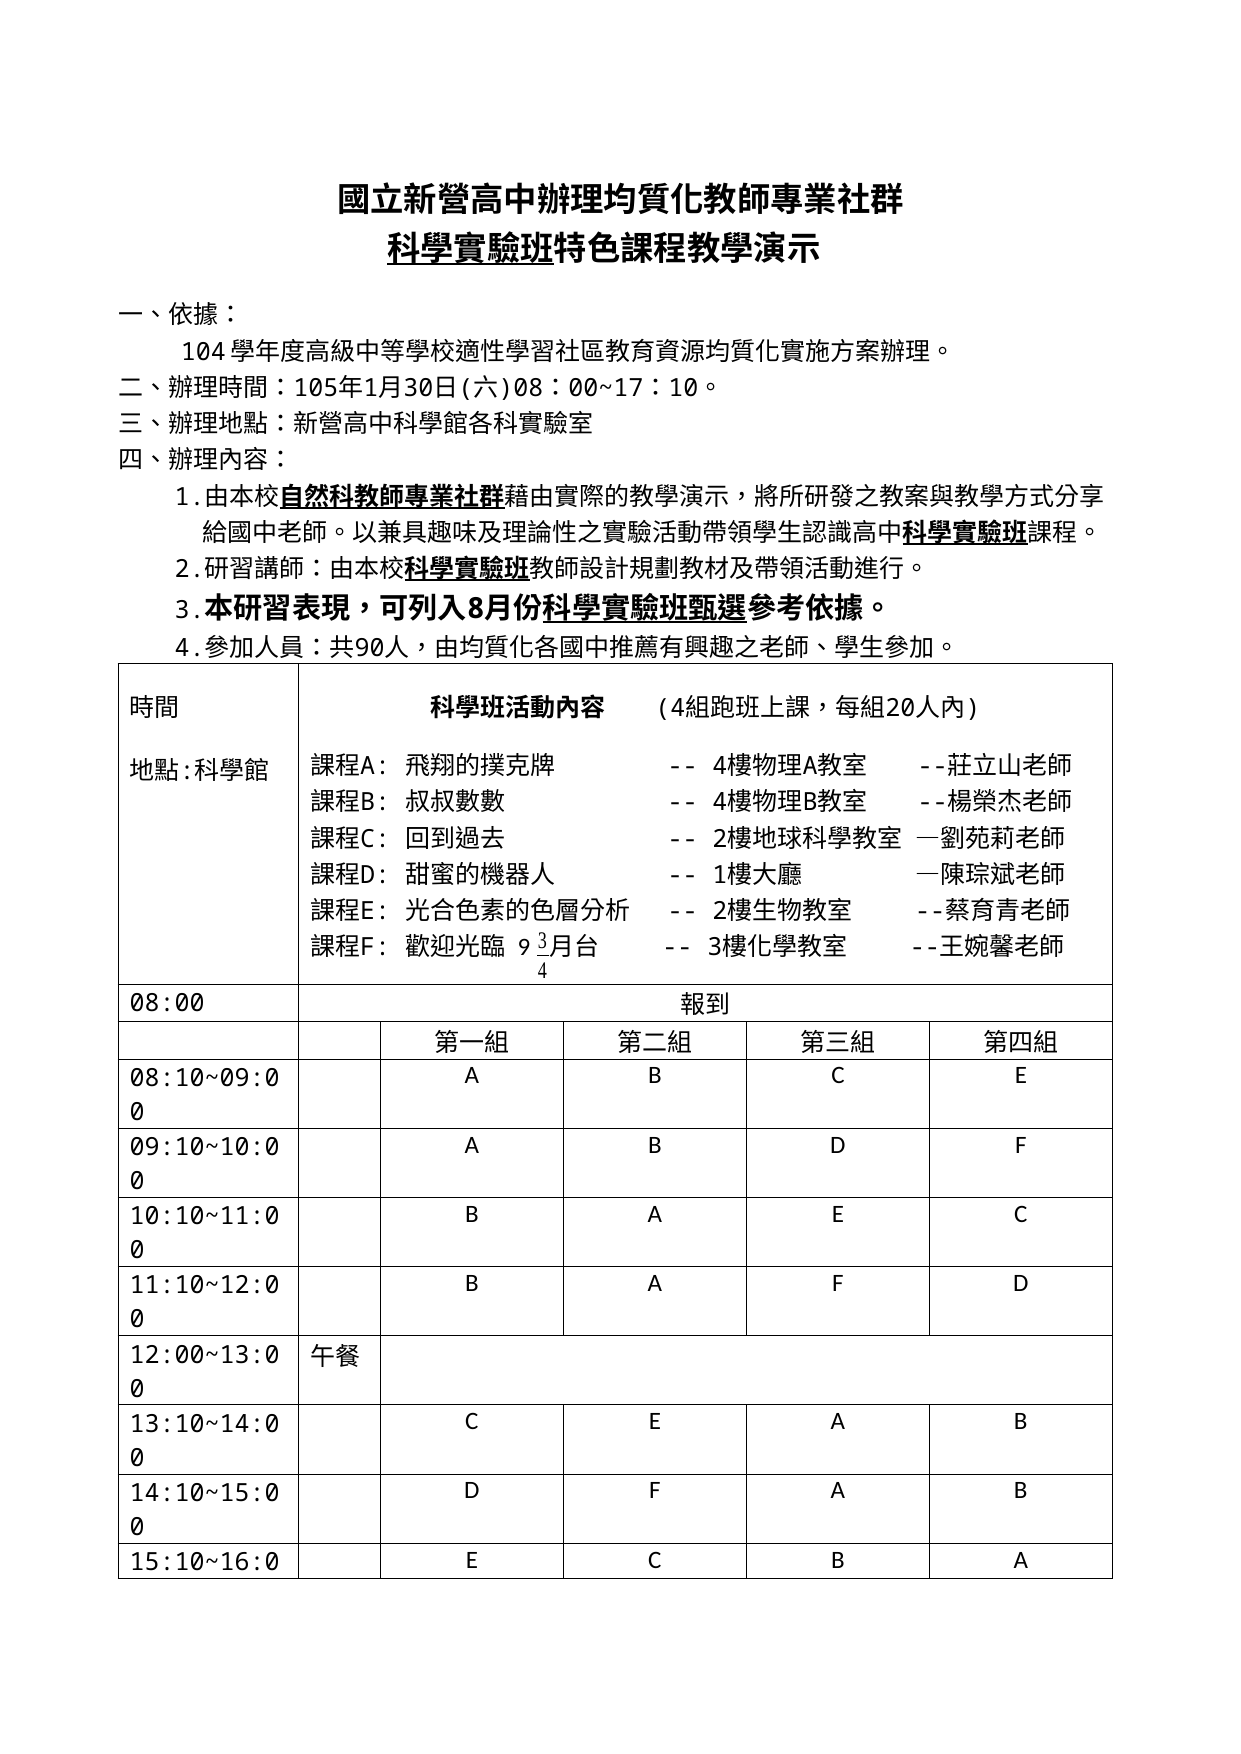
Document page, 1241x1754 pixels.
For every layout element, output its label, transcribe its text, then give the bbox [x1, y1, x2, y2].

table_header 科學班活動內容 (4組跑班上課，每組20人內) 課程A: 飛翔的撲克牌 -- 4樓物理A教室 --莊立山老師 課程B: 叔叔數數 -- 4樓物理B教室 --楊榮杰老師 課程C: 回到過去 -- 2樓地球科學教室 —劉苑莉老師 課程D: 甜蜜的機器人 -- 1樓大廳 —陳琮斌老師 課程E: 光合色素的色層分析 -- 2樓生物教室 --蔡育青老師 課程F: 歡迎光臨 9 月台 -- 3樓化學教室 --王婉馨老師 [299, 664, 1112, 984]
table_cell [299, 1022, 380, 1058]
table_header 時間 地點:科學館 [119, 664, 298, 984]
table_cell 10:10~11:00 [119, 1198, 298, 1266]
table_cell F [564, 1475, 746, 1543]
table_cell D [747, 1129, 929, 1197]
table_cell [119, 1022, 298, 1058]
table_cell [381, 1336, 1112, 1404]
table_cell D [381, 1475, 563, 1543]
table_cell [299, 1267, 380, 1335]
table_cell [299, 1129, 380, 1197]
table_cell 第三組 [747, 1022, 929, 1058]
table_cell 13:10~14:00 [119, 1405, 298, 1473]
text 二、辦理時間：105年1月30日(六)08：00~17：10。 [118, 367, 1122, 403]
table_cell A [564, 1267, 746, 1335]
table_cell B [381, 1198, 563, 1266]
text 三、辦理地點：新營高中科學館各科實驗室 [118, 403, 1122, 440]
table_cell F [747, 1267, 929, 1335]
table_cell E [381, 1544, 563, 1578]
table_cell E [747, 1198, 929, 1266]
text 國立新營高中辦理均質化教師專業社群 [118, 173, 1122, 221]
table_cell C [930, 1198, 1112, 1266]
table_cell C [381, 1405, 563, 1473]
table_cell B [381, 1267, 563, 1335]
text 3.本研習表現，可列入8月份科學實驗班甄選參考依據。 [174, 585, 1122, 627]
table_cell 第二組 [564, 1022, 746, 1058]
table_cell A [747, 1475, 929, 1543]
table_cell A [564, 1198, 746, 1266]
text 一、依據： [118, 295, 1122, 331]
table_cell 午餐 [299, 1336, 380, 1404]
table_cell 08:10~09:00 [119, 1060, 298, 1128]
text 科學實驗班特色課程教學演示 [118, 221, 1122, 270]
table_cell A [381, 1060, 563, 1128]
table_cell 第四組 [930, 1022, 1112, 1058]
table_cell [299, 1405, 380, 1473]
text 四、辦理內容： [118, 440, 1122, 476]
table_cell E [564, 1405, 746, 1473]
table_cell [299, 1060, 380, 1128]
table_cell A [381, 1129, 563, 1197]
table_cell 08:00 [119, 985, 298, 1021]
table_cell B [747, 1544, 929, 1578]
table_cell C [747, 1060, 929, 1128]
table_cell A [747, 1405, 929, 1473]
text 1.由本校自然科教師專業社群藉由實際的教學演示，將所研發之教案與教學方式分享給國中老師。以兼具趣味及理論性之實驗活動帶領學生認識高中科學實驗班課程。 [174, 476, 1122, 548]
table_cell 15:10~16:0 [119, 1544, 298, 1578]
table_cell F [930, 1129, 1112, 1197]
table_cell A [930, 1544, 1112, 1578]
table_cell B [564, 1129, 746, 1197]
text 4.參加人員：共90人，由均質化各國中推薦有興趣之老師、學生參加。 [174, 627, 1122, 663]
table_cell 第一組 [381, 1022, 563, 1058]
table_cell B [930, 1475, 1112, 1543]
table_cell 14:10~15:00 [119, 1475, 298, 1543]
table_cell [299, 1198, 380, 1266]
table_cell [299, 1475, 380, 1543]
table_cell C [564, 1544, 746, 1578]
table_cell 09:10~10:00 [119, 1129, 298, 1197]
table_cell 報到 [299, 985, 1112, 1021]
table_cell 11:10~12:00 [119, 1267, 298, 1335]
table_cell [299, 1544, 380, 1578]
text 2.研習講師：由本校科學實驗班教師設計規劃教材及帶領活動進行。 [174, 548, 1122, 585]
table_cell B [930, 1405, 1112, 1473]
table_cell E [930, 1060, 1112, 1128]
table_cell B [564, 1060, 746, 1128]
text 104學年度高級中等學校適性學習社區教育資源均質化實施方案辦理。 [118, 331, 1122, 367]
table_cell 12:00~13:00 [119, 1336, 298, 1404]
table_cell D [930, 1267, 1112, 1335]
